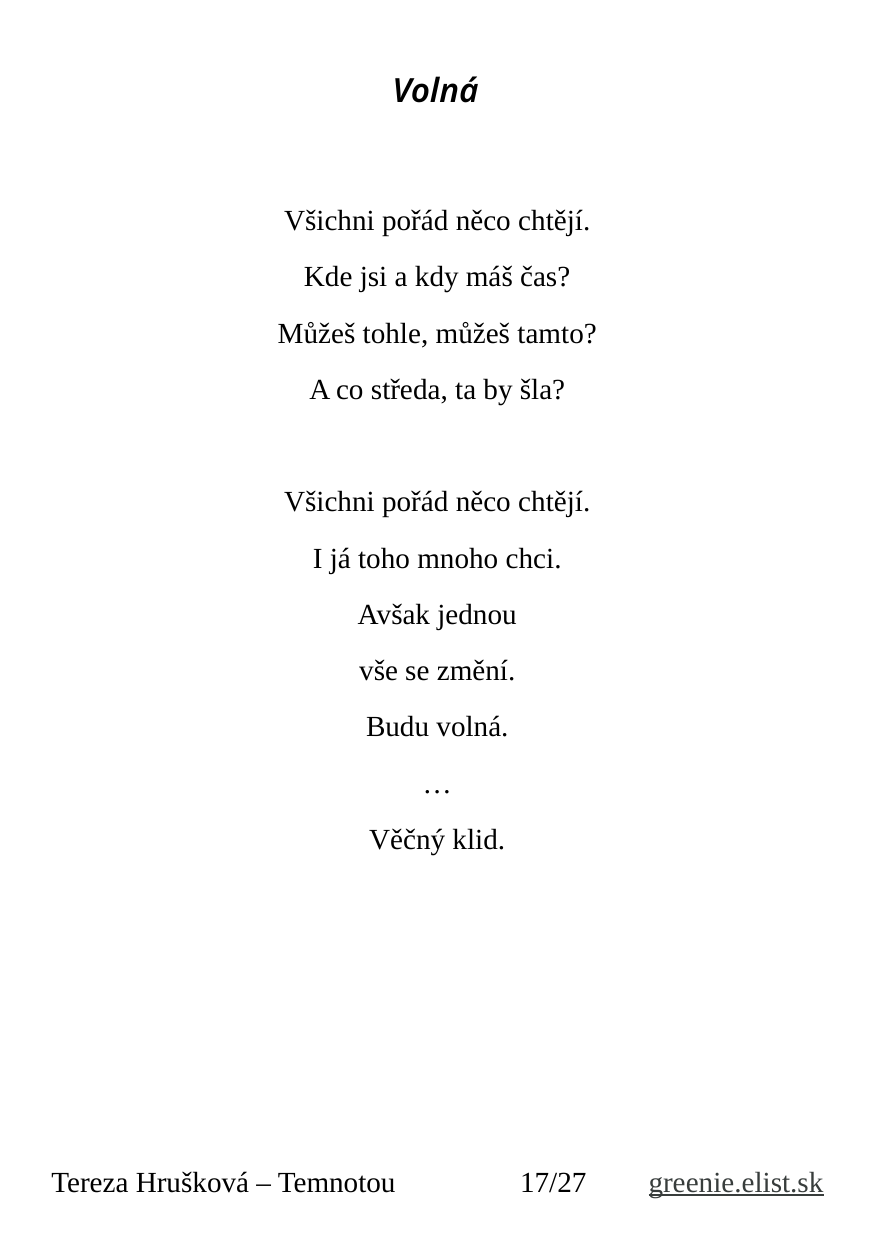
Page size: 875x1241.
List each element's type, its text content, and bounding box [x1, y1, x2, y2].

text Avšak jednou [41, 597, 833, 631]
subtitle Volná [41, 66, 833, 112]
text … [41, 766, 833, 799]
text Můžeš tohle, můžeš tamto? [41, 316, 833, 349]
text Věčný klid. [41, 822, 833, 856]
text A co středa, ta by šla? [41, 372, 833, 406]
text Všichni pořád něco chtějí. [41, 203, 833, 237]
text vše se změní. [41, 653, 833, 687]
text Budu volná. [41, 709, 833, 743]
text I já toho mnoho chci. [41, 541, 833, 574]
text Všichni pořád něco chtějí. [41, 484, 833, 518]
text Kde jsi a kdy máš čas? [41, 259, 833, 293]
